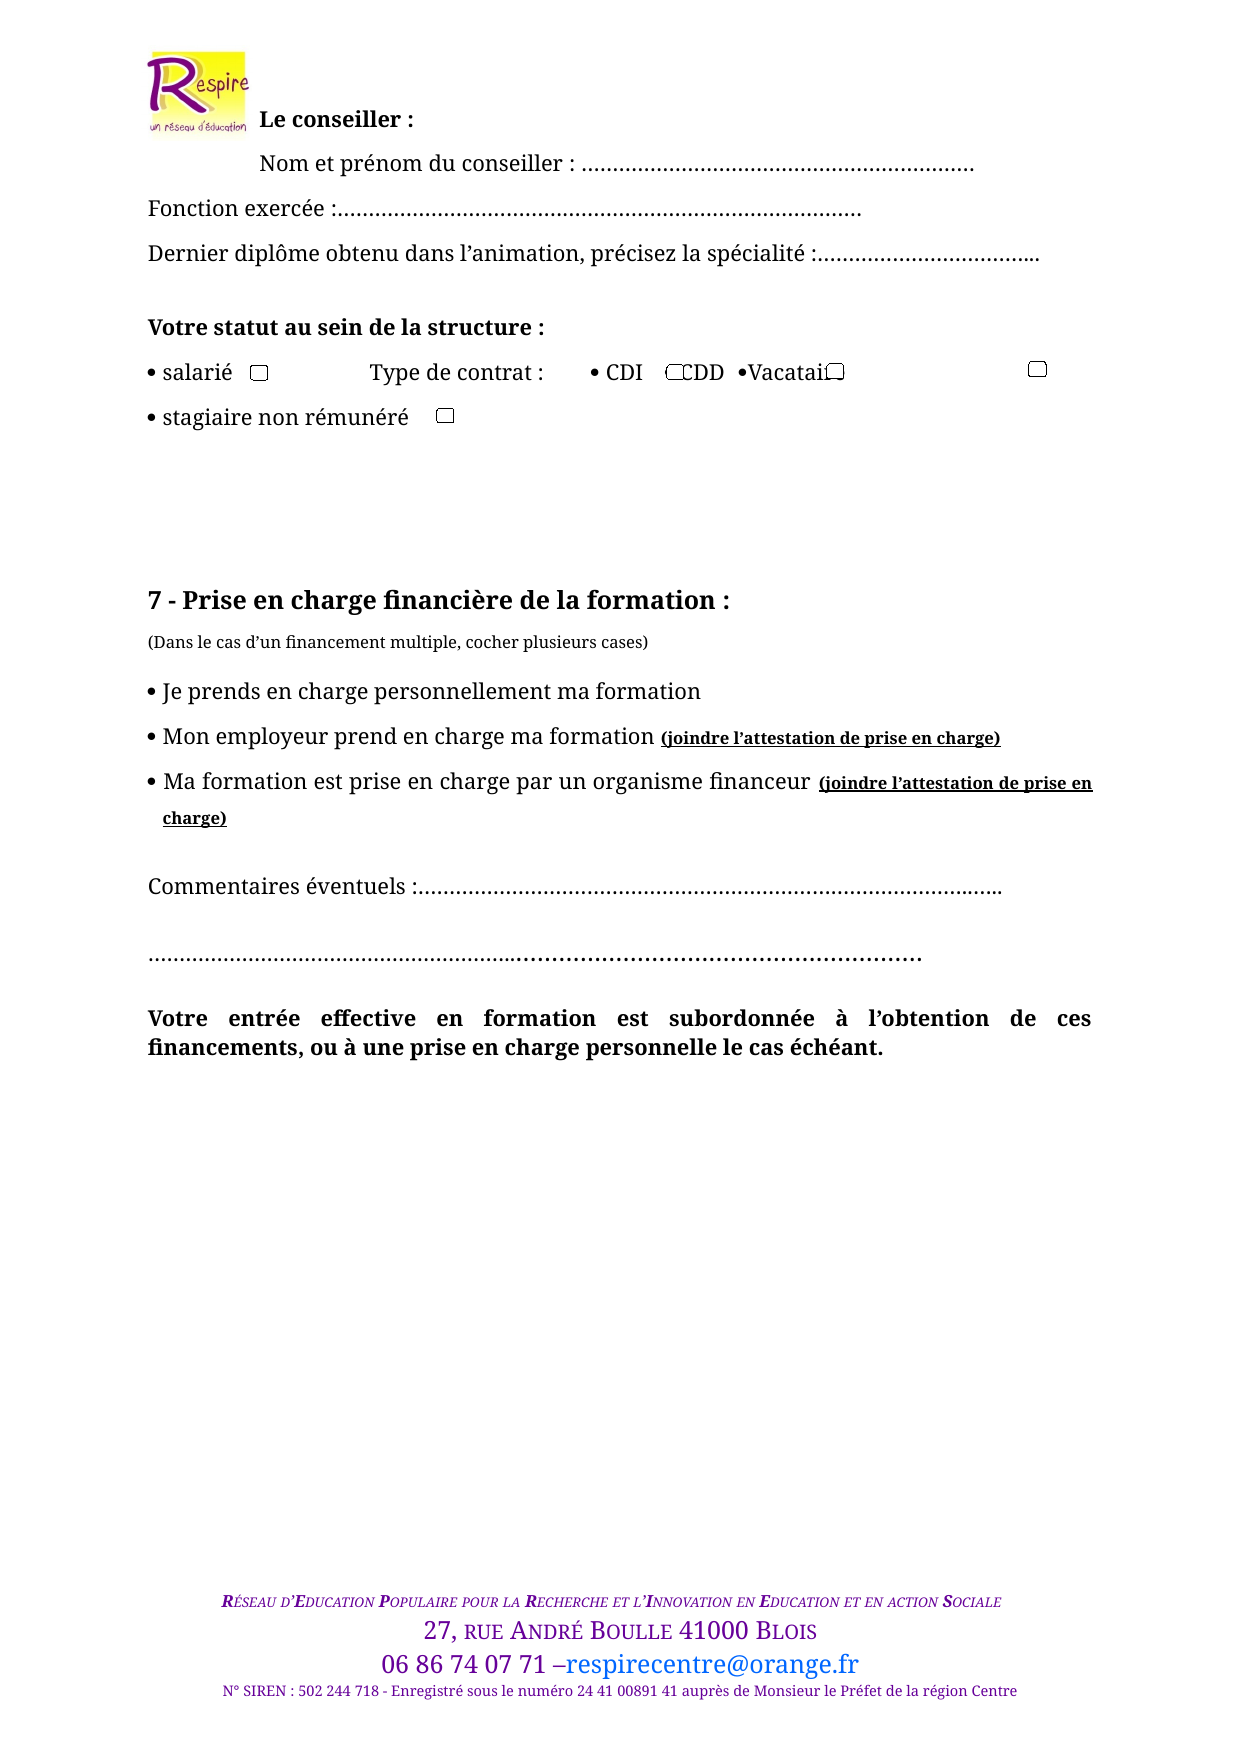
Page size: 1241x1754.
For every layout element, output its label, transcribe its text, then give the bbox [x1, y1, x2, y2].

text  stagiaire non rémunéré [148, 402, 1092, 431]
text  Mon employeur prend en charge ma formation (joindre l’attestation de prise en charge) [148, 721, 1092, 751]
text Commentaires éventuels :……………………………………………………………………………..…..…………………………………………………..………………………………………………… [148, 871, 1092, 968]
text (Dans le cas d’un financement multiple, cocher plusieurs cases) [148, 631, 1092, 653]
text Nom et prénom du conseiller : ……………………………………………………… [148, 148, 1092, 178]
text  salarié Type de contrat :  CDI  CDD Vacataire [148, 357, 1092, 387]
text Votre entrée effective en formation est subordonnée à l’obtention de ces financements, ou à une prise en charge personnelle le cas échéant. [148, 1003, 1092, 1062]
text Dernier diplôme obtenu dans l’animation, précisez la spécialité :……………………………... [148, 238, 1092, 268]
picture [140, 45, 255, 142]
text 7 - Prise en charge financière de la formation : [148, 583, 1092, 617]
text  Je prends en charge personnellement ma formation [148, 676, 1092, 706]
text  Ma formation est prise en charge par un organisme financeur (joindre l’attestation de prise en charge) [148, 766, 1092, 829]
text Le conseiller : [255, 104, 1092, 133]
text Fonction exercée :………………………………………………………………………… [148, 193, 1092, 223]
text Votre statut au sein de la structure : [148, 312, 1092, 342]
